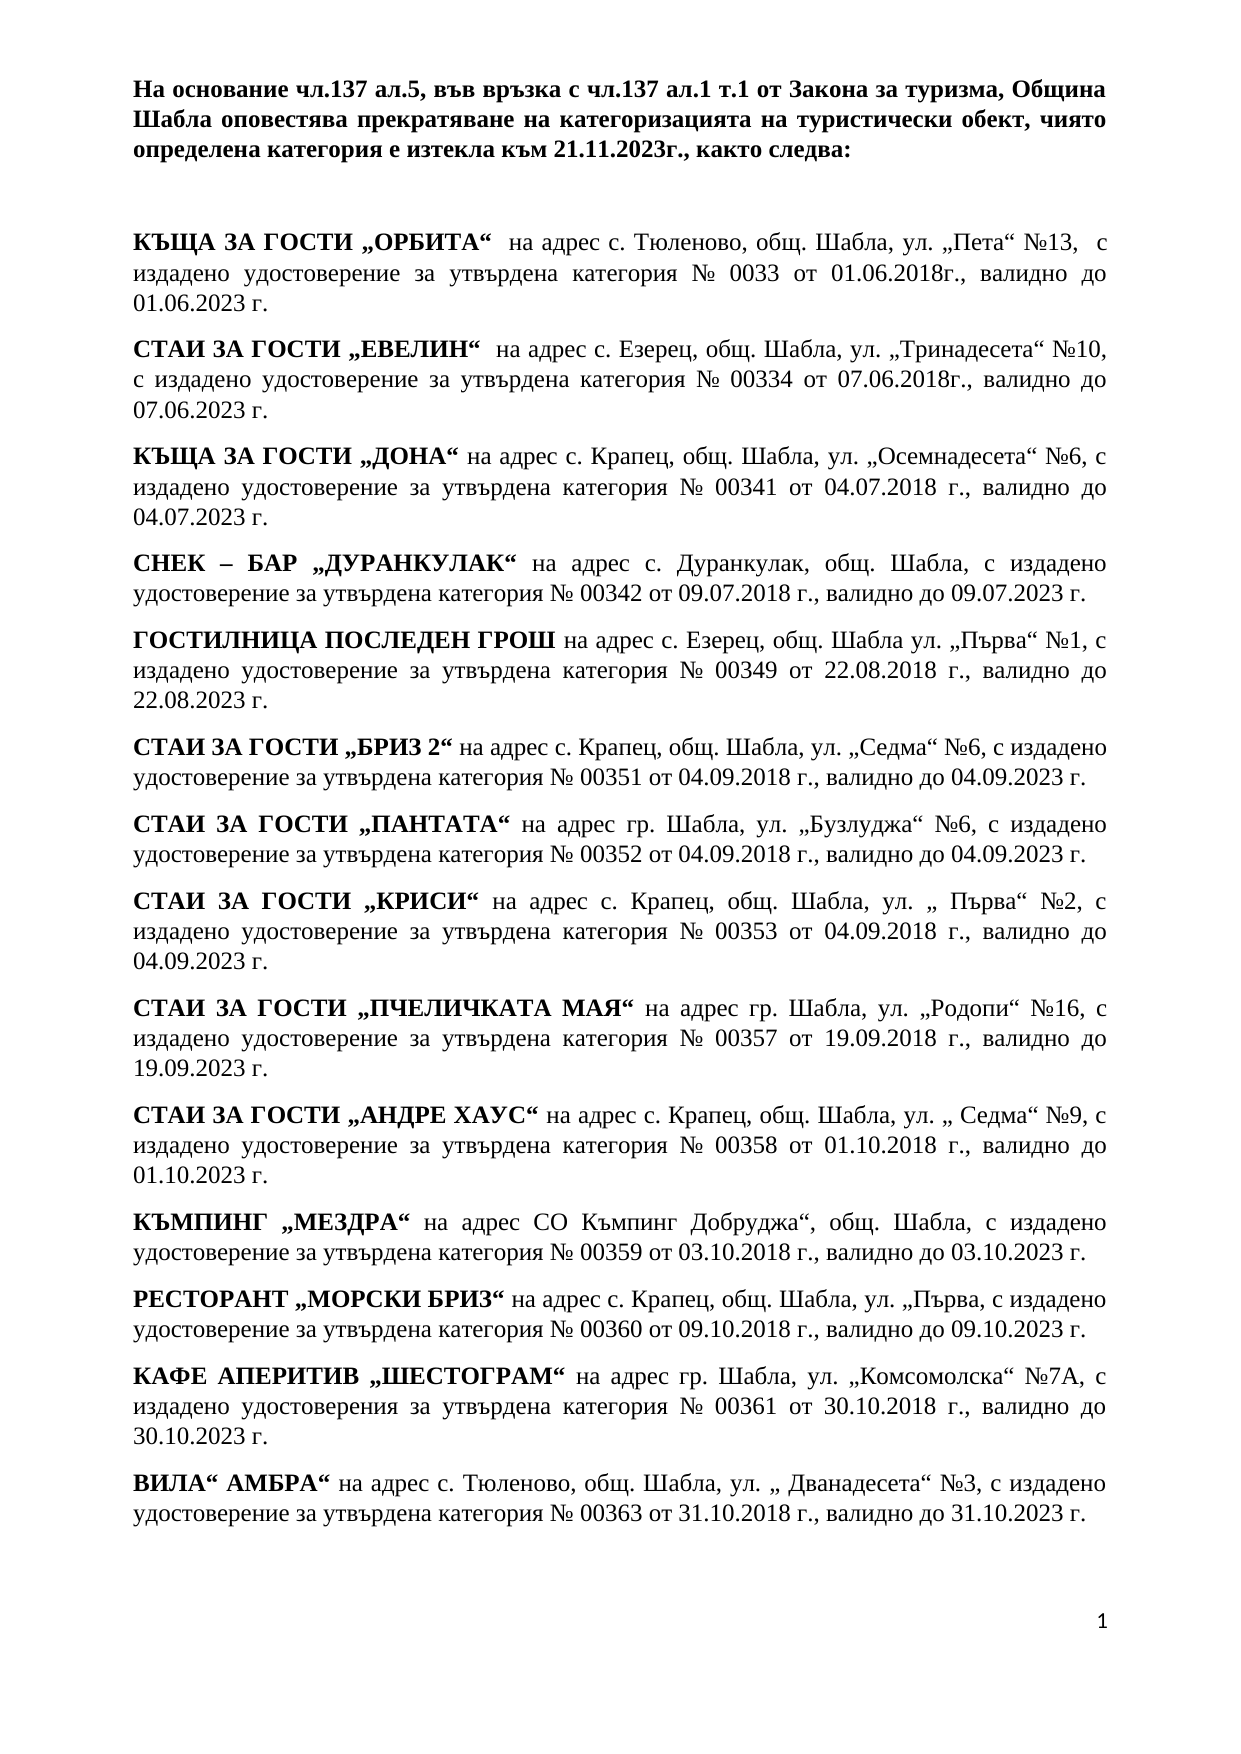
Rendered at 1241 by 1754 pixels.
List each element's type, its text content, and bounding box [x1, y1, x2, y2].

text СТАИ ЗА ГОСТИ „АНДРЕ ХАУС“ на адрес с. Крапец, общ. Шабла, ул. „ Седма“ №9, с издадено удостоверение за утвърдена категория № 00358 от 01.10.2018 г., валидно до 01.10.2023 г. [133, 1100, 1107, 1189]
text КЪЩА ЗА ГОСТИ „ДОНА“ на адрес с. Крапец, общ. Шабла, ул. „Осемнадесета“ №6, с издадено удостоверение за утвърдена категория № 00341 от 04.07.2018 г., валидно до 04.07.2023 г. [133, 441, 1107, 530]
text ВИЛА“ АМБРА“ на адрес с. Тюленово, общ. Шабла, ул. „ Дванадесета“ №3, с издадено удостоверение за утвърдена категория № 00363 от 31.10.2018 г., валидно до 31.10.2023 г. [133, 1468, 1107, 1527]
text СТАИ ЗА ГОСТИ „ЕВЕЛИН“ на адрес с. Езерец, общ. Шабла, ул. „Тринадесета“ №10, с издадено удостоверение за утвърдена категория № 00334 от 07.06.2018г., валидно до 07.06.2023 г. [133, 334, 1107, 423]
text СНЕК – БАР „ДУРАНКУЛАК“ на адрес с. Дуранкулак, общ. Шабла, с издадено удостоверение за утвърдена категория № 00342 от 09.07.2018 г., валидно до 09.07.2023 г. [133, 548, 1107, 607]
text СТАИ ЗА ГОСТИ „БРИЗ 2“ на адрес с. Крапец, общ. Шабла, ул. „Седма“ №6, с издадено удостоверение за утвърдена категория № 00351 от 04.09.2018 г., валидно до 04.09.2023 г. [133, 732, 1107, 791]
text РЕСТОРАНТ „МОРСКИ БРИЗ“ на адрес с. Крапец, общ. Шабла, ул. „Първа, с издадено удостоверение за утвърдена категория № 00360 от 09.10.2018 г., валидно до 09.10.2023 г. [133, 1284, 1107, 1343]
text КАФЕ АПЕРИТИВ „ШЕСТОГРАМ“ на адрес гр. Шабла, ул. „Комсомолска“ №7А, с издадено удостоверения за утвърдена категория № 00361 от 30.10.2018 г., валидно до 30.10.2023 г. [133, 1361, 1107, 1450]
text КЪМПИНГ „МЕЗДРА“ на адрес СО Къмпинг Добруджа“, общ. Шабла, с издадено удостоверение за утвърдена категория № 00359 от 03.10.2018 г., валидно до 03.10.2023 г. [133, 1207, 1107, 1266]
text На основание чл.137 ал.5, във връзка с чл.137 ал.1 т.1 от Закона за туризма, Община Шабла оповестява прекратяване на категоризацията на туристически обект, чиято определена категория е изтекла към 21.11.2023г., както следва: [133, 74, 1107, 163]
text СТАИ ЗА ГОСТИ „КРИСИ“ на адрес с. Крапец, общ. Шабла, ул. „ Първа“ №2, с издадено удостоверение за утвърдена категория № 00353 от 04.09.2018 г., валидно до 04.09.2023 г. [133, 886, 1107, 975]
text КЪЩА ЗА ГОСТИ „ОРБИТА“ на адрес с. Тюленово, общ. Шабла, ул. „Пета“ №13, с издадено удостоверение за утвърдена категория № 0033 от 01.06.2018г., валидно до 01.06.2023 г. [133, 227, 1107, 316]
text ГОСТИЛНИЦА ПОСЛЕДЕН ГРОШ на адрес с. Езерец, общ. Шабла ул. „Първа“ №1, с издадено удостоверение за утвърдена категория № 00349 от 22.08.2018 г., валидно до 22.08.2023 г. [133, 625, 1107, 714]
text СТАИ ЗА ГОСТИ „ПЧЕЛИЧКАТА МАЯ“ на адрес гр. Шабла, ул. „Родопи“ №16, с издадено удостоверение за утвърдена категория № 00357 от 19.09.2018 г., валидно до 19.09.2023 г. [133, 993, 1107, 1082]
text СТАИ ЗА ГОСТИ „ПАНТАТА“ на адрес гр. Шабла, ул. „Бузлуджа“ №6, с издадено удостоверение за утвърдена категория № 00352 от 04.09.2018 г., валидно до 04.09.2023 г. [133, 809, 1107, 868]
